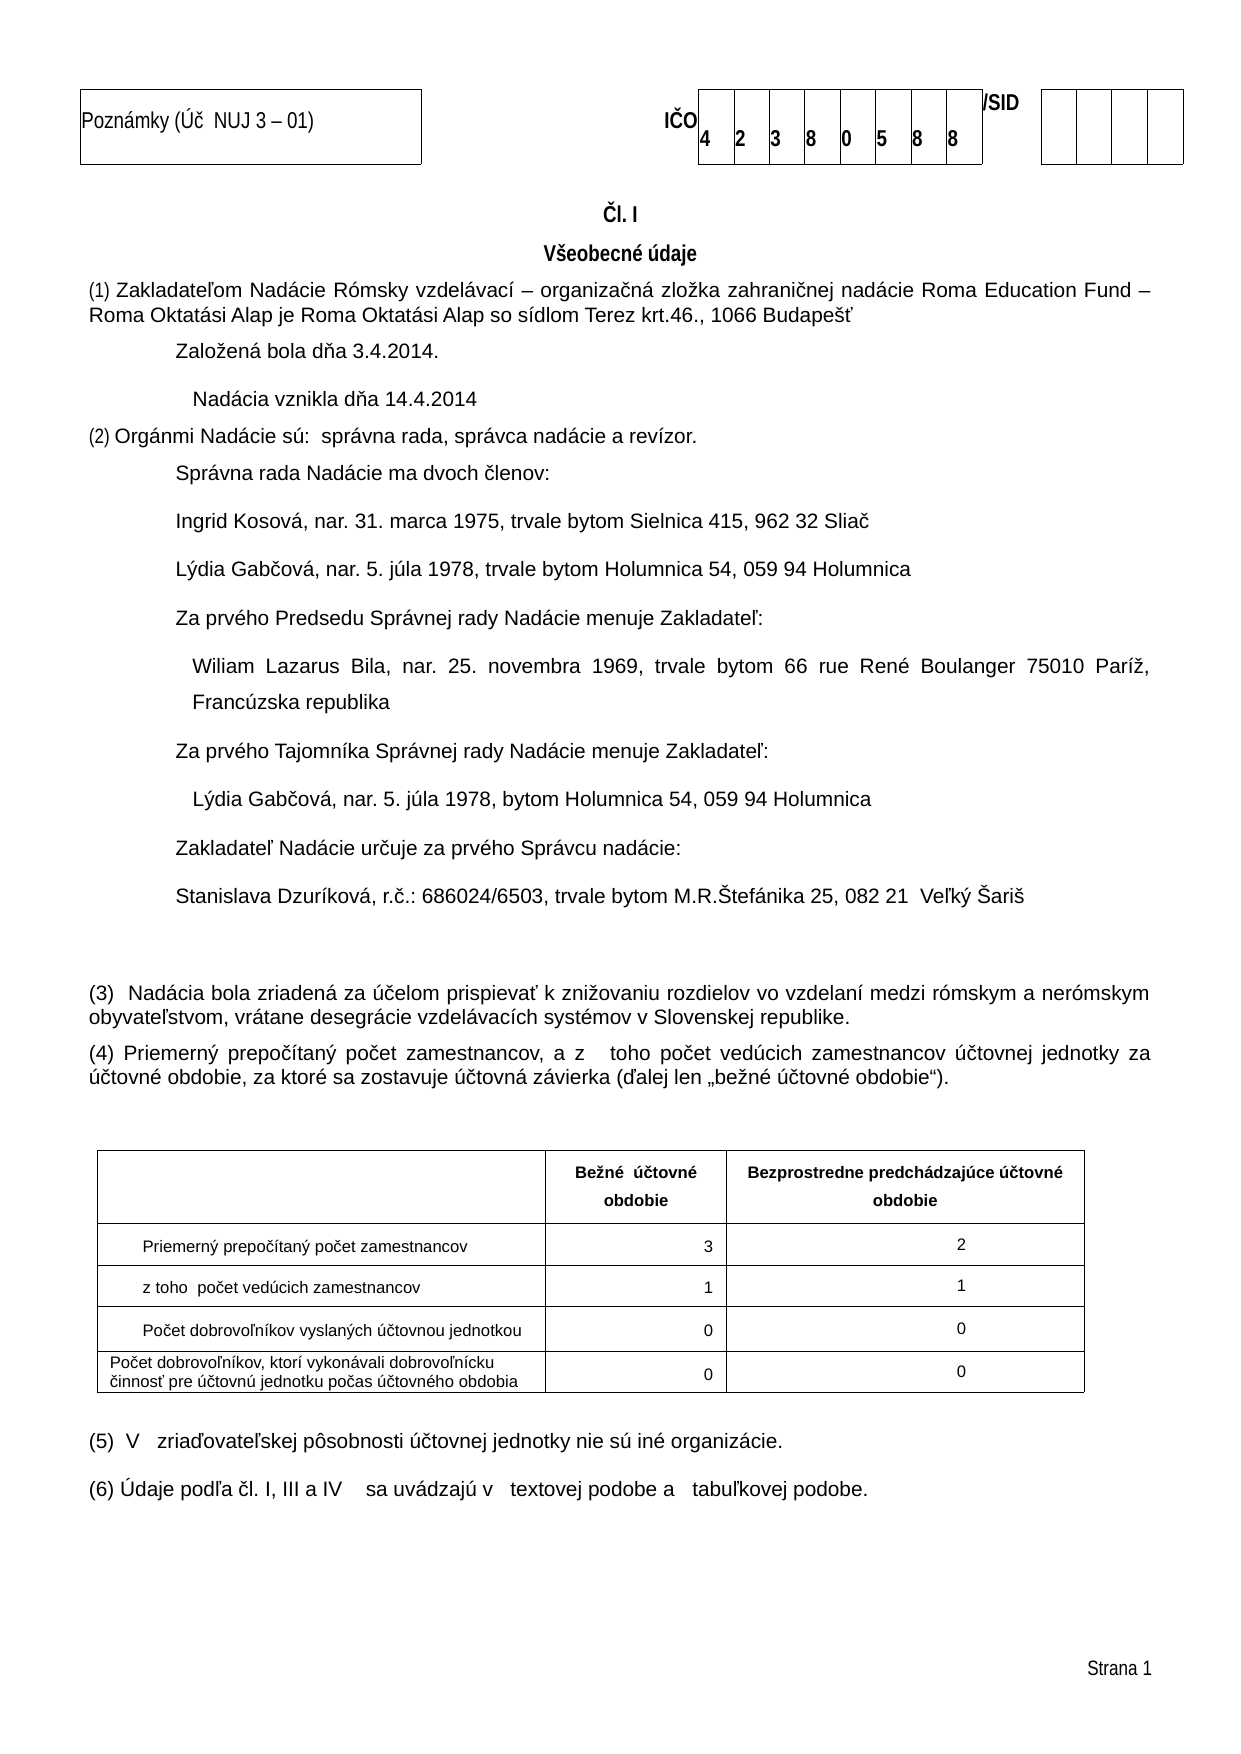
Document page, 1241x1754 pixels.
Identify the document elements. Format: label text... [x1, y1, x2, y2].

text (1) Zakladateľom Nadácie Rómsky vzdelávací – organizačná zložka zahraničnej nadácie Roma Education Fund – Roma Oktatási Alap je Roma Oktatási Alap so sídlom Terez krt.46., 1066 Budapešť [89, 278, 1152, 326]
table_header [1042, 90, 1076, 164]
text Za prvého Tajomníka Správnej rady Nadácie menuje Zakladateľ: [89, 738, 1152, 762]
table_cell 1 [727, 1266, 1084, 1306]
text (5) V zriaďovateľskej pôsobnosti účtovnej jednotky nie sú iné organizácie. [89, 1428, 1152, 1452]
table_cell 0 [727, 1307, 1084, 1351]
table_cell z toho počet vedúcich zamestnancov [98, 1266, 545, 1306]
table_header Bezprostredne predchádzajúce účtovné obdobie [727, 1151, 1084, 1223]
table_header /SID [983, 89, 1041, 164]
text Lýdia Gabčová, nar. 5. júla 1978, bytom Holumnica 54, 059 94 Holumnica [89, 787, 1152, 811]
text (6) Údaje podľa čl. I, III a IV sa uvádzajú v textovej podobe a tabuľkovej podobe. [89, 1477, 1152, 1501]
table_cell 3 [546, 1224, 726, 1265]
table_header 8 [947, 90, 982, 164]
text Ingrid Kosová, nar. 31. marca 1975, trvale bytom Sielnica 415, 962 32 Sliač [89, 509, 1152, 533]
table_header 3 [770, 90, 804, 164]
table_cell Počet dobrovoľníkov, ktorí vykonávali dobrovoľnícku činnosť pre účtovnú jednotku počas účtovného obdobia [98, 1352, 545, 1392]
table_cell Priemerný prepočítaný počet zamestnancov [98, 1224, 545, 1265]
text Lýdia Gabčová, nar. 5. júla 1978, trvale bytom Holumnica 54, 059 94 Holumnica [89, 557, 1152, 581]
text (3) Nadácia bola zriadená za účelom prispievať k znižovaniu rozdielov vo vzdelaní medzi rómskym a nerómskym obyvateľstvom, vrátane desegrácie vzdelávacích systémov v Slovenskej republike. [89, 981, 1152, 1028]
table_cell 0 [546, 1352, 726, 1392]
table_header [1148, 90, 1183, 164]
table_cell 0 [546, 1307, 726, 1351]
text Za prvého Predsedu Správnej rady Nadácie menuje Zakladateľ: [89, 606, 1152, 629]
text Stanislava Dzuríková, r.č.: 686024/6503, trvale bytom M.R.Štefánika 25, 082 21 Veľký Šariš [89, 884, 1152, 908]
table_header 2 [735, 90, 769, 164]
text Wiliam Lazarus Bila, nar. 25. novembra 1969, trvale bytom 66 rue René Boulanger 75010 Paríž, Francúzska republika [192, 654, 1152, 714]
table_header 8 [805, 90, 840, 164]
table_header IČO [422, 89, 698, 164]
text Správna rada Nadácie ma dvoch členov: [89, 460, 1152, 484]
table_cell 2 [727, 1224, 1084, 1265]
table_header 5 [876, 90, 911, 164]
table_header 4 [699, 90, 734, 164]
table_header 8 [912, 90, 946, 164]
table_header [98, 1151, 545, 1223]
text (4) Priemerný prepočítaný počet zamestnancov, a z toho počet vedúcich zamestnancov účtovnej jednotky za účtovné obdobie, za ktoré sa zostavuje účtovná závierka (ďalej len „bežné účtovné obdobie“). [89, 1041, 1152, 1089]
table_cell Počet dobrovoľníkov vyslaných účtovnou jednotkou [98, 1307, 545, 1351]
table_header [1112, 90, 1147, 164]
text Založená bola dňa 3.4.2014. [89, 339, 1152, 363]
text Všeobecné údaje [89, 239, 1152, 266]
table_header Poznámky (Úč NUJ 3 – 01) [81, 90, 421, 164]
table_header Bežné účtovné obdobie [546, 1151, 726, 1223]
table_cell 1 [546, 1266, 726, 1306]
text Nadácia vznikla dňa 14.4.2014 [89, 387, 1152, 411]
text Čl. I [89, 201, 1152, 227]
table_cell 0 [727, 1352, 1084, 1392]
text (2) Orgánmi Nadácie sú: správna rada, správca nadácie a revízor. [89, 424, 1152, 448]
text Zakladateľ Nadácie určuje za prvého Správcu nadácie: [89, 835, 1152, 859]
table_header 0 [841, 90, 875, 164]
table_header [1077, 90, 1111, 164]
